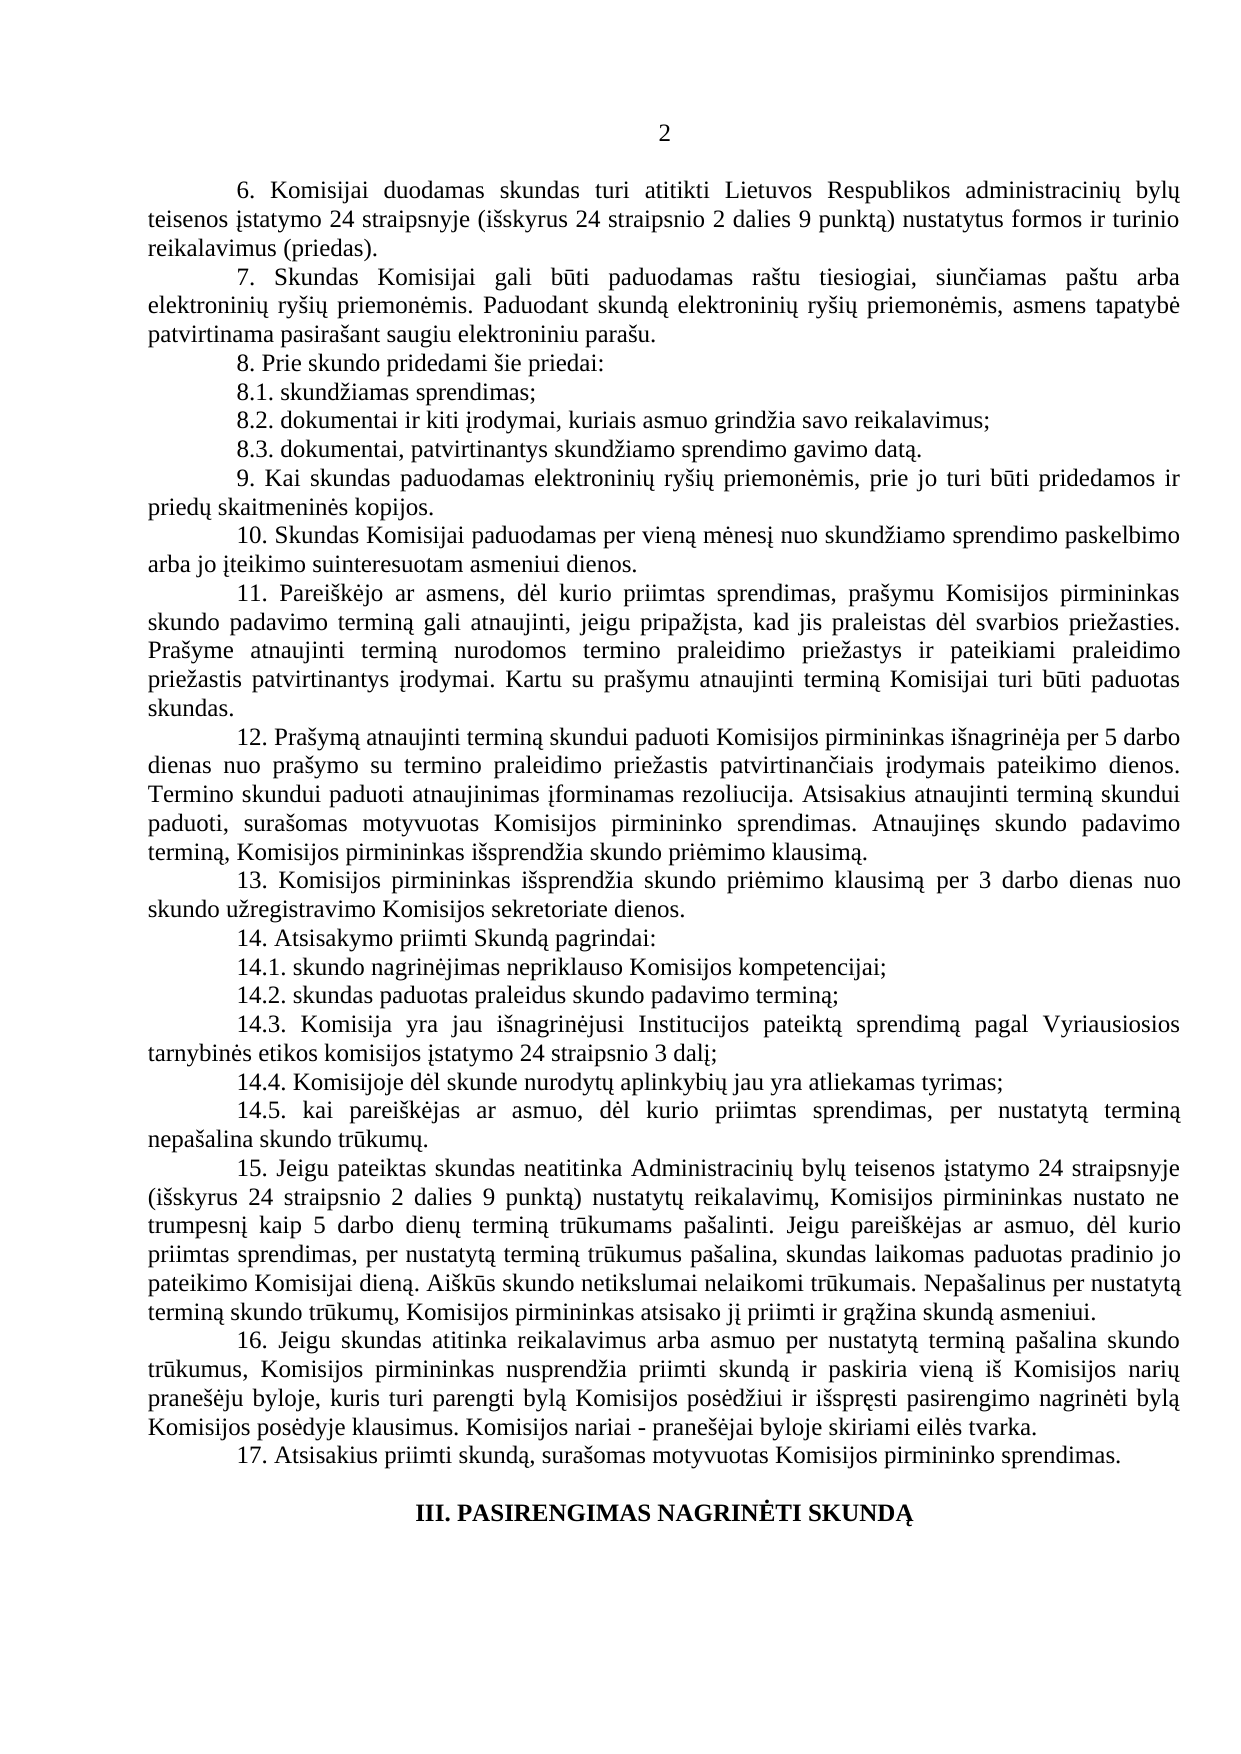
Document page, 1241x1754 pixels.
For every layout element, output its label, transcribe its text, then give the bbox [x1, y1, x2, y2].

text 14. Atsisakymo priimti Skundą pagrindai: [148, 923, 1181, 952]
text III. PASIRENGIMAS NAGRINĖTI SKUNDĄ [148, 1498, 1181, 1527]
text 10. Skundas Komisijai paduodamas per vieną mėnesį nuo skundžiamo sprendimo paskelbimo arba jo įteikimo suinteresuotam asmeniui dienos. [148, 521, 1181, 578]
text 15. Jeigu pateiktas skundas neatitinka Administracinių bylų teisenos įstatymo 24 straipsnyje (išskyrus 24 straipsnio 2 dalies 9 punktą) nustatytų reikalavimų, Komisijos pirmininkas nustato ne trumpesnį kaip 5 darbo dienų terminą trūkumams pašalinti. Jeigu pareiškėjas ar asmuo, dėl kurio priimtas sprendimas, per nustatytą terminą trūkumus pašalina, skundas laikomas paduotas pradinio jo pateikimo Komisijai dieną. Aiškūs skundo netikslumai nelaikomi trūkumais. Nepašalinus per nustatytą terminą skundo trūkumų, Komisijos pirmininkas atsisako jį priimti ir grąžina skundą asmeniui. [148, 1153, 1181, 1326]
text 14.5. kai pareiškėjas ar asmuo, dėl kurio priimtas sprendimas, per nustatytą terminą nepašalina skundo trūkumų. [148, 1096, 1181, 1153]
text 6. Komisijai duodamas skundas turi atitikti Lietuvos Respublikos administracinių bylų teisenos įstatymo 24 straipsnyje (išskyrus 24 straipsnio 2 dalies 9 punktą) nustatytus formos ir turinio reikalavimus (priedas). [148, 176, 1181, 262]
text 8.2. dokumentai ir kiti įrodymai, kuriais asmuo grindžia savo reikalavimus; [148, 406, 1181, 434]
text 17. Atsisakius priimti skundą, surašomas motyvuotas Komisijos pirmininko sprendimas. [148, 1441, 1181, 1469]
text 14.1. skundo nagrinėjimas nepriklauso Komisijos kompetencijai; [148, 952, 1181, 981]
text 11. Pareiškėjo ar asmens, dėl kurio priimtas sprendimas, prašymu Komisijos pirmininkas skundo padavimo terminą gali atnaujinti, jeigu pripažįsta, kad jis praleistas dėl svarbios priežasties. Prašyme atnaujinti terminą nurodomos termino praleidimo priežastys ir pateikiami praleidimo priežastis patvirtinantys įrodymai. Kartu su prašymu atnaujinti terminą Komisijai turi būti paduotas skundas. [148, 578, 1181, 722]
text 13. Komisijos pirmininkas išsprendžia skundo priėmimo klausimą per 3 darbo dienas nuo skundo užregistravimo Komisijos sekretoriate dienos. [148, 866, 1181, 923]
text 16. Jeigu skundas atitinka reikalavimus arba asmuo per nustatytą terminą pašalina skundo trūkumus, Komisijos pirmininkas nusprendžia priimti skundą ir paskiria vieną iš Komisijos narių pranešėju byloje, kuris turi parengti bylą Komisijos posėdžiui ir išspręsti pasirengimo nagrinėti bylą Komisijos posėdyje klausimus. Komisijos nariai - pranešėjai byloje skiriami eilės tvarka. [148, 1326, 1181, 1441]
text 14.3. Komisija yra jau išnagrinėjusi Institucijos pateiktą sprendimą pagal Vyriausiosios tarnybinės etikos komisijos įstatymo 24 straipsnio 3 dalį; [148, 1009, 1181, 1067]
text 8.3. dokumentai, patvirtinantys skundžiamo sprendimo gavimo datą. [148, 434, 1181, 463]
text 8.1. skundžiamas sprendimas; [148, 377, 1181, 406]
text 12. Prašymą atnaujinti terminą skundui paduoti Komisijos pirmininkas išnagrinėja per 5 darbo dienas nuo prašymo su termino praleidimo priežastis patvirtinančiais įrodymais pateikimo dienos. Termino skundui paduoti atnaujinimas įforminamas rezoliucija. Atsisakius atnaujinti terminą skundui paduoti, surašomas motyvuotas Komisijos pirmininko sprendimas. Atnaujinęs skundo padavimo terminą, Komisijos pirmininkas išsprendžia skundo priėmimo klausimą. [148, 722, 1181, 866]
text 14.2. skundas paduotas praleidus skundo padavimo terminą; [148, 981, 1181, 1009]
text 8. Prie skundo pridedami šie priedai: [148, 348, 1181, 377]
text 14.4. Komisijoje dėl skunde nurodytų aplinkybių jau yra atliekamas tyrimas; [148, 1067, 1181, 1096]
text 7. Skundas Komisijai gali būti paduodamas raštu tiesiogiai, siunčiamas paštu arba elektroninių ryšių priemonėmis. Paduodant skundą elektroninių ryšių priemonėmis, asmens tapatybė patvirtinama pasirašant saugiu elektroniniu parašu. [148, 262, 1181, 348]
text 9. Kai skundas paduodamas elektroninių ryšių priemonėmis, prie jo turi būti pridedamos ir priedų skaitmeninės kopijos. [148, 463, 1181, 521]
